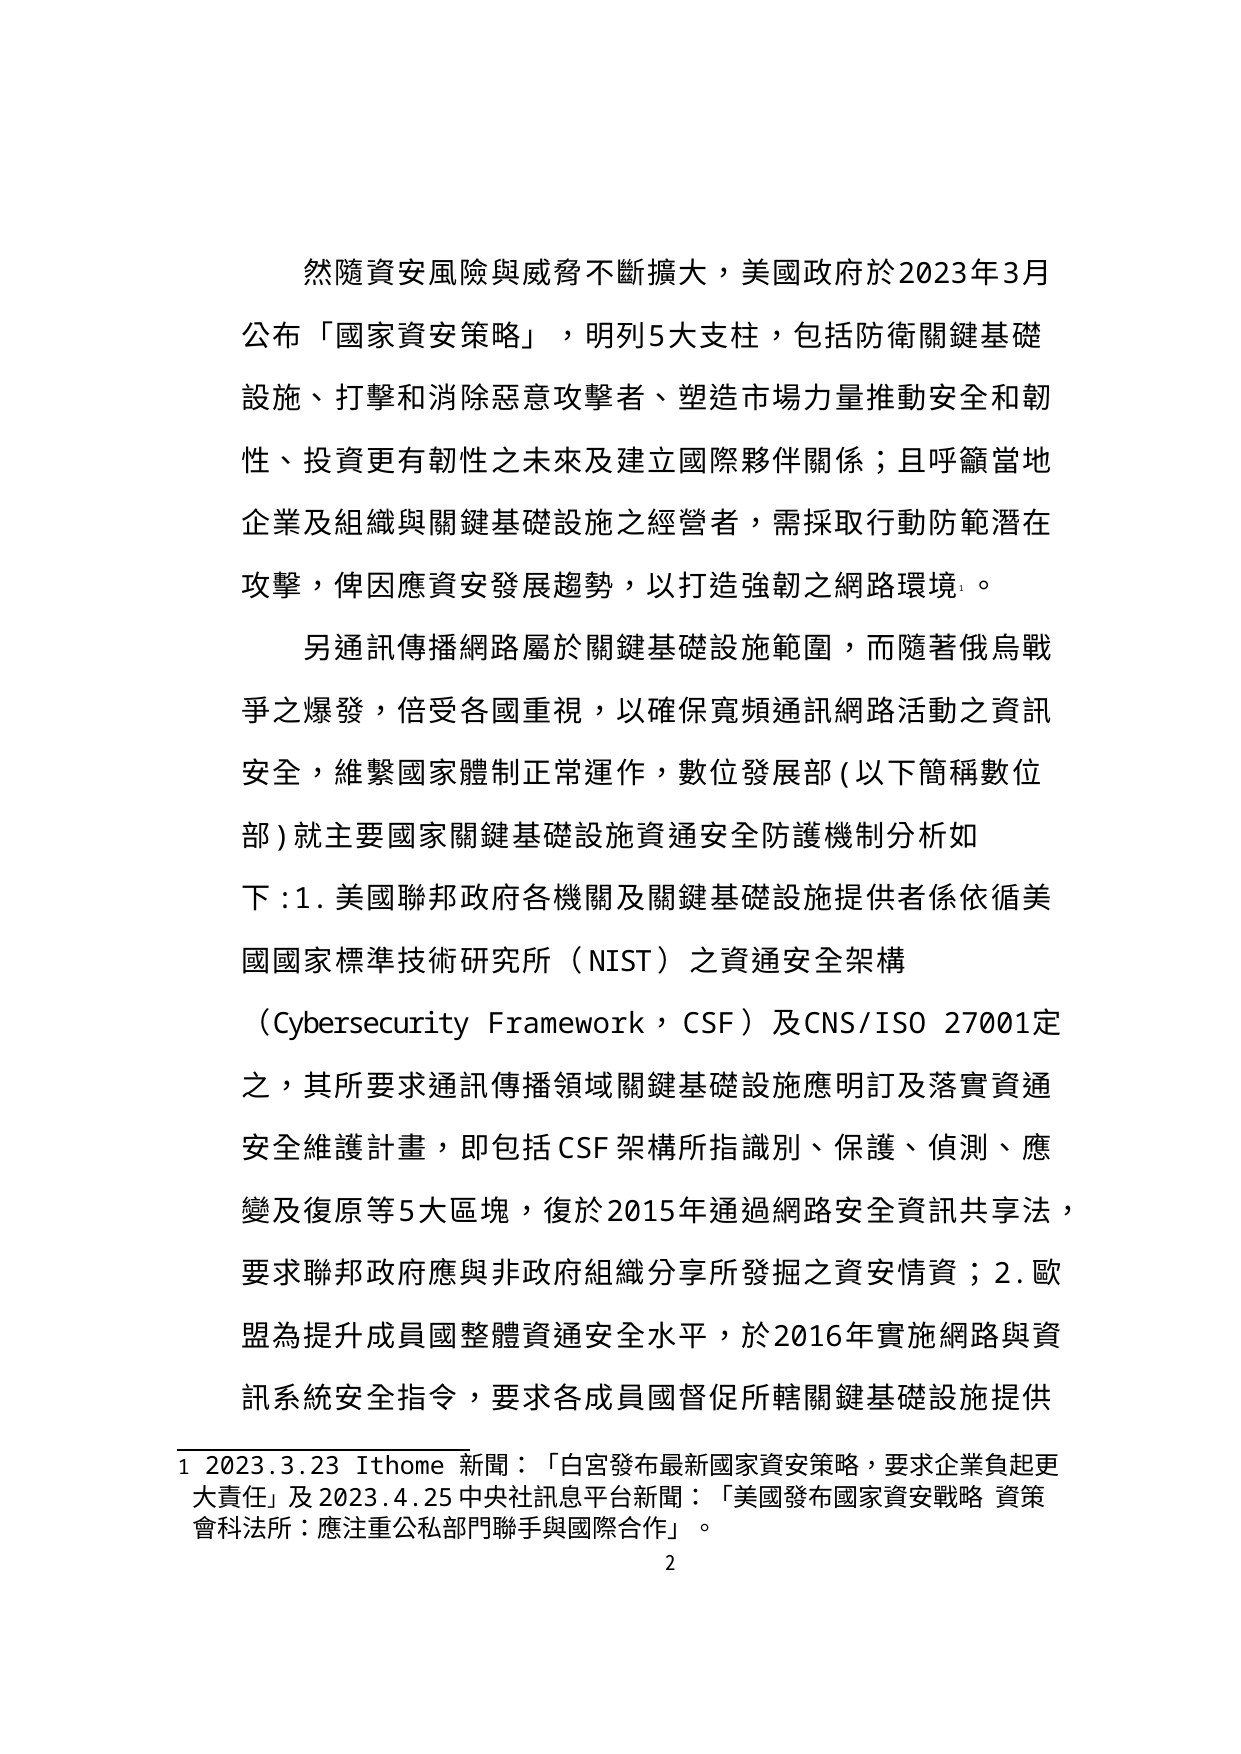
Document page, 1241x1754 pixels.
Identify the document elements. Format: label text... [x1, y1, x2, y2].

text 2023.3.23 Ithome 新聞：「白宮發布最新國家資安策略，要求企業負起更大責任」及2023.4.25中央社訊息平台新聞：「美國發布國家資安戰略 資策會科法所：應注重公私部門聯手與國際合作」。 [177, 1450, 1063, 1543]
text 然隨資安風險與威脅不斷擴大，美國政府於2023年3月公布「國家資安策略」，明列5大支柱，包括防衛關鍵基礎設施、打擊和消除惡意攻擊者、塑造市場力量推動安全和韌性、投資更有韌性之未來及建立國際夥伴關係；且呼籲當地企業及組織與關鍵基礎設施之經營者，需採取行動防範潛在攻擊，俾因應資安發展趨勢，以打造強韌之網路環境。 [236, 229, 1063, 604]
text 另通訊傳播網路屬於關鍵基礎設施範圍，而隨著俄烏戰爭之爆發，倍受各國重視，以確保寬頻通訊網路活動之資訊安全，維繫國家體制正常運作，數位發展部(以下簡稱數位部)就主要國家關鍵基礎設施資通安全防護機制分析如下:1.美國聯邦政府各機關及關鍵基礎設施提供者係依循美國國家標準技術研究所（NIST）之資通安全架構（Cybersecurity Framework，CSF）及CNS/ISO 27001定之，其所要求通訊傳播領域關鍵基礎設施應明訂及落實資通安全維護計畫，即包括CSF架構所指識別、保護、偵測、應變及復原等5大區塊，復於2015年通過網路安全資訊共享法，要求聯邦政府應與非政府組織分享所發掘之資安情資；2.歐盟為提升成員國整體資通安全水平，於2016年實施網路與資訊系統安全指令，要求各成員國督促所轄關鍵基礎設施提供者採取適當之安全防護措施，且成員國應建立電腦安全事件因應小組（CSIRT），透過合作小組促進成員國間之情資交流。 [236, 604, 1063, 1417]
